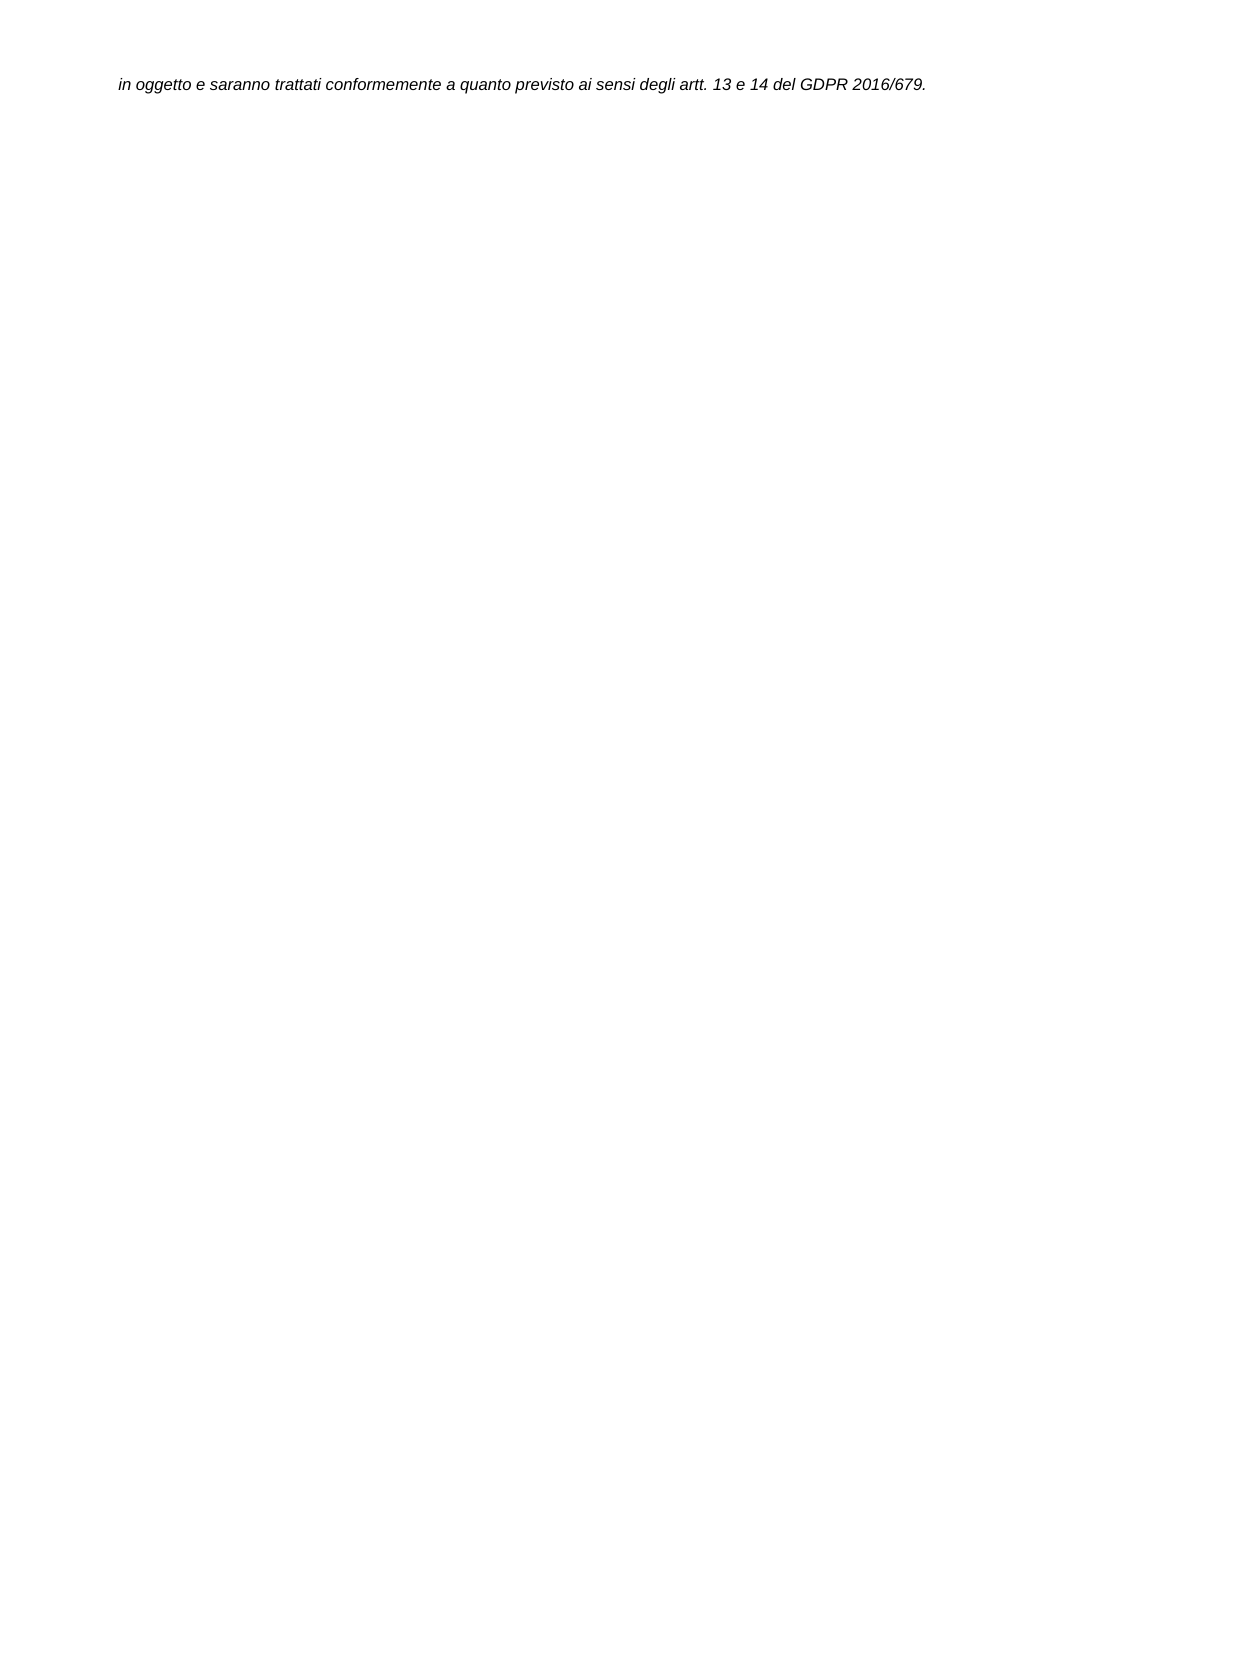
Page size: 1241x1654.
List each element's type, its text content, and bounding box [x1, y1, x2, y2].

text in oggetto e saranno trattati conformemente a quanto previsto ai sensi degli artt. 13 e 14 del GDPR 2016/679. [118, 75, 1122, 94]
